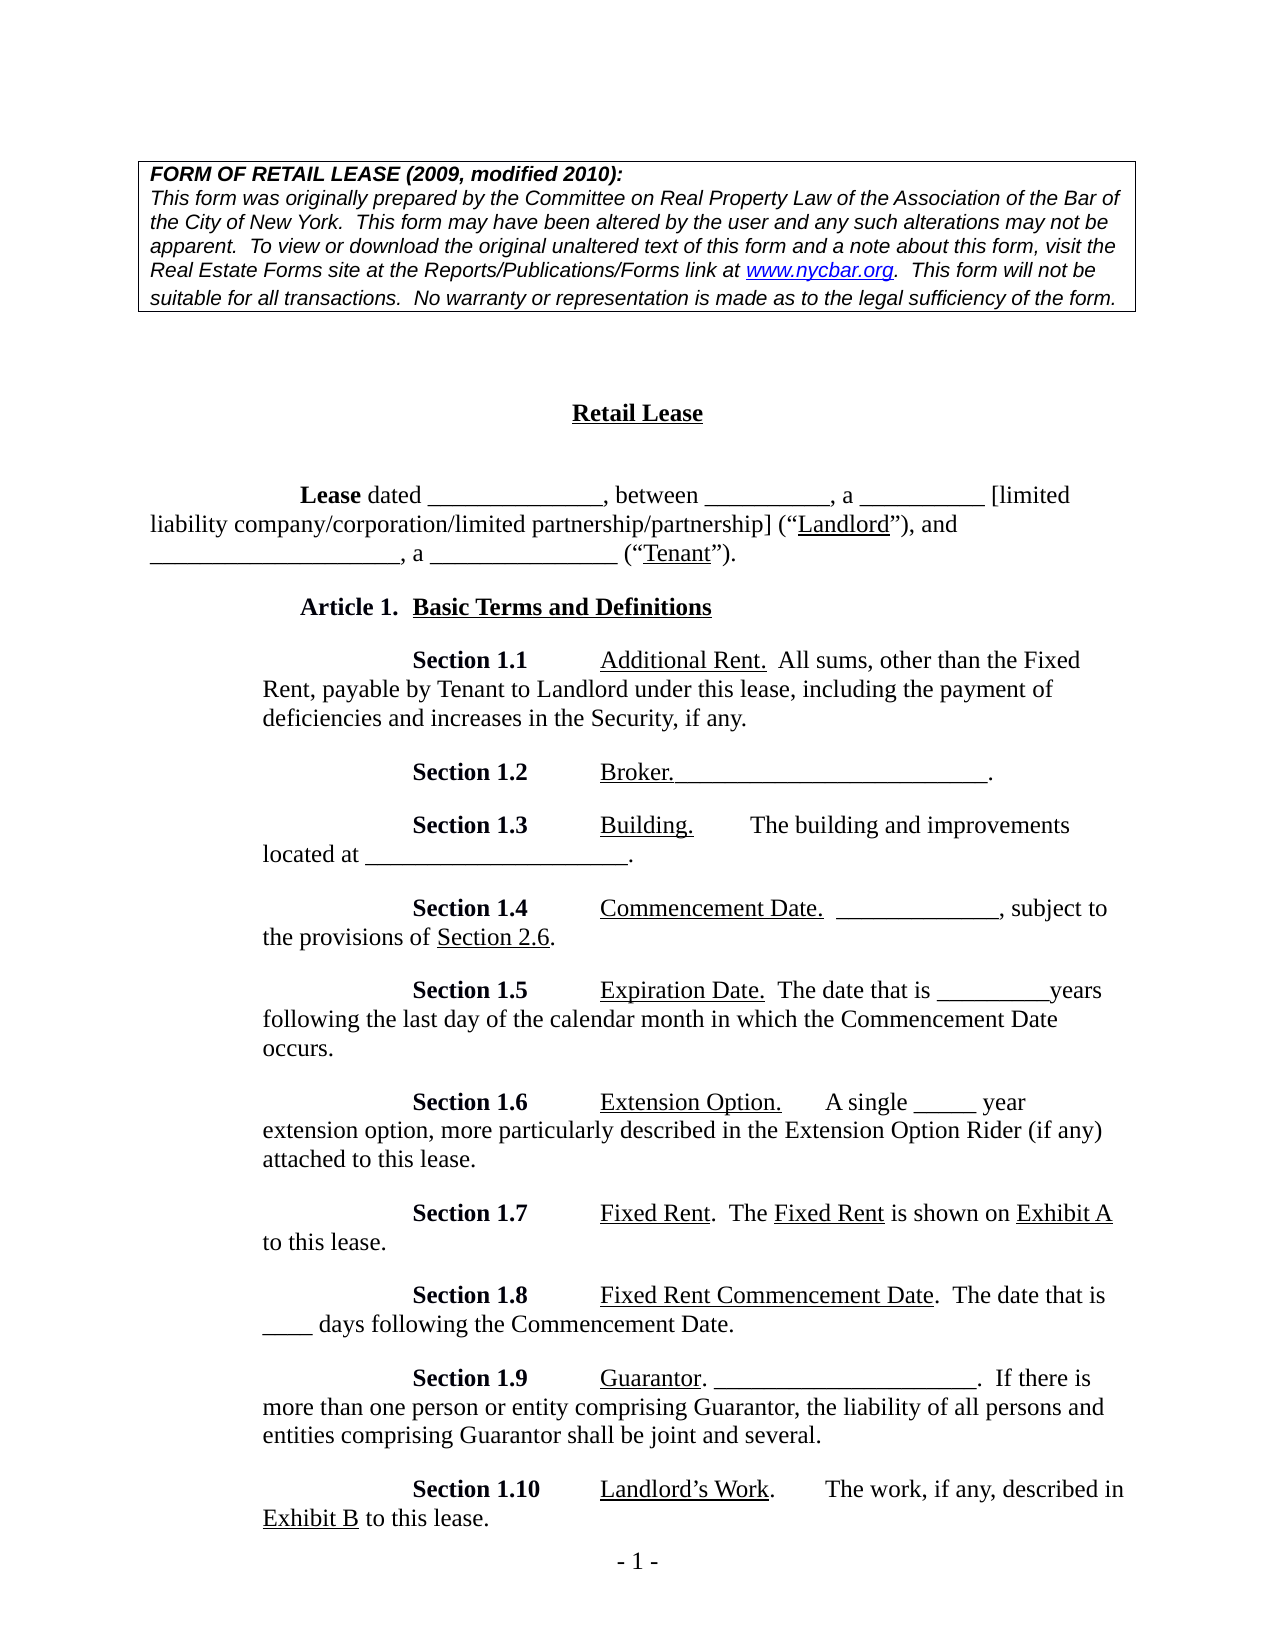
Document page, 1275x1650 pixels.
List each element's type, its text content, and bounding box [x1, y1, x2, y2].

subtitle Landlord’s Work. The work, if any, described in Exhibit B to this lease. [262, 1474, 1125, 1532]
title Retail Lease [150, 398, 1125, 427]
subtitle Extension Option. A single _____ year extension option, more particularly described in the Extension Option Rider (if any) attached to this lease. [262, 1087, 1125, 1173]
subtitle Commencement Date. _____________, subject to the provisions of Section 2.6. [262, 893, 1125, 951]
subtitle Fixed Rent. The Fixed Rent is shown on Exhibit A to this lease. [262, 1198, 1125, 1256]
table_header FORM OF RETAIL LEASE (2009, modified 2010): This form was originally prepared by the Committee on Real Property Law of the Association of the Bar of the City of New York. This form may have been altered by the user and any such alterations may not be apparent. To view or download the original unaltered text of this form and a note about this form, visit the Real Estate Forms site at the Reports/Publications/Forms link at www.nycbar.org. This form will not be suitable for all transactions. No warranty or representation is made as to the legal sufficiency of the form. [139, 162, 1135, 311]
subtitle Building. The building and improvements located at _____________________. [262, 811, 1125, 868]
subtitle Broker. _________________________. [262, 757, 1125, 786]
subtitle Guarantor. _____________________. If there is more than one person or entity comprising Guarantor, the liability of all persons and entities comprising Guarantor shall be joint and several. [262, 1363, 1125, 1449]
subtitle Additional Rent. All sums, other than the Fixed Rent, payable by Tenant to Landlord under this lease, including the payment of deficiencies and increases in the Security, if any. [262, 646, 1125, 732]
subtitle Basic Terms and Definitions [300, 592, 1125, 621]
text Lease dated ______________, between __________, a __________ [limited liability company/corporation/limited partnership/partnership] (“Landlord”), and ____________________, a _______________ (“Tenant”). [150, 481, 1125, 567]
subtitle Expiration Date. The date that is _________years following the last day of the calendar month in which the Commencement Date occurs. [262, 976, 1125, 1062]
subtitle Fixed Rent Commencement Date. The date that is ____ days following the Commencement Date. [262, 1281, 1125, 1338]
